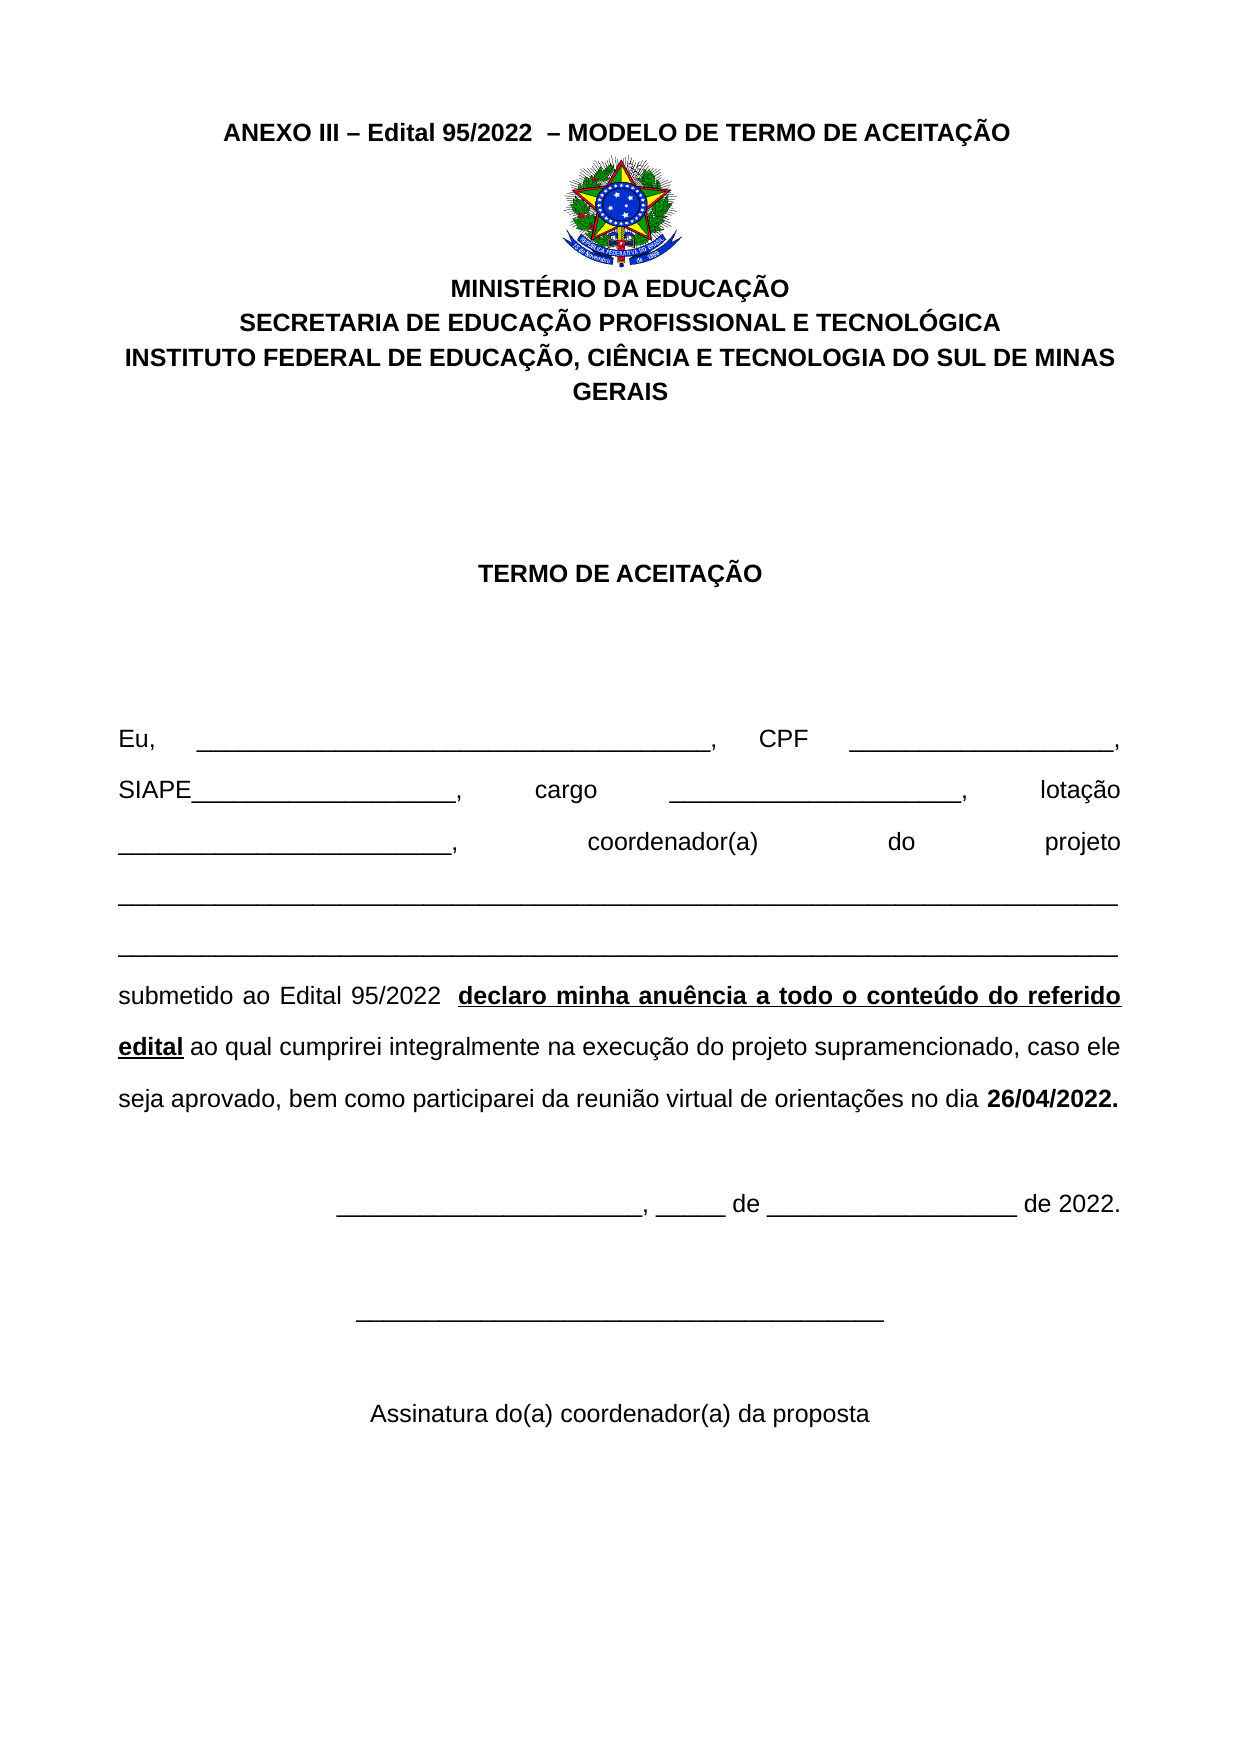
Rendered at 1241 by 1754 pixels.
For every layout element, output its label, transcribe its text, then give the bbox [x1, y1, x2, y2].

text MINISTÉRIO DA EDUCAÇÃO [118, 274, 1122, 303]
text ANEXO III – Edital 95/2022 – MODELO DE TERMO DE ACEITAÇÃO [118, 118, 1122, 147]
subtitle INSTITUTO FEDERAL DE EDUCAÇÃO, CIÊNCIA E TECNOLOGIA DO SUL DE MINAS GERAIS [118, 343, 1122, 406]
text TERMO DE ACEITAÇÃO [118, 558, 1122, 587]
text ______________________, _____ de __________________ de 2022. [118, 1189, 1122, 1218]
text Eu, _____________________________________, CPF ___________________, SIAPE___________________, cargo _____________________, lotação ________________________, coordenador(a) do projeto ________________________________________________________________________________________________________________________________________________ submetido ao Edital 95/2022 declaro minha anuência a todo o conteúdo do referido edital ao qual cumprirei integralmente na execução do projeto supramencionado, caso ele seja aprovado, bem como participarei da reunião virtual de orientações no dia 26/04/2022. [118, 724, 1122, 1113]
picture [556, 152, 685, 269]
text ______________________________________ [118, 1294, 1122, 1323]
text SECRETARIA DE EDUCAÇÃO PROFISSIONAL E TECNOLÓGICA [118, 308, 1122, 337]
text Assinatura do(a) coordenador(a) da proposta [118, 1399, 1122, 1428]
